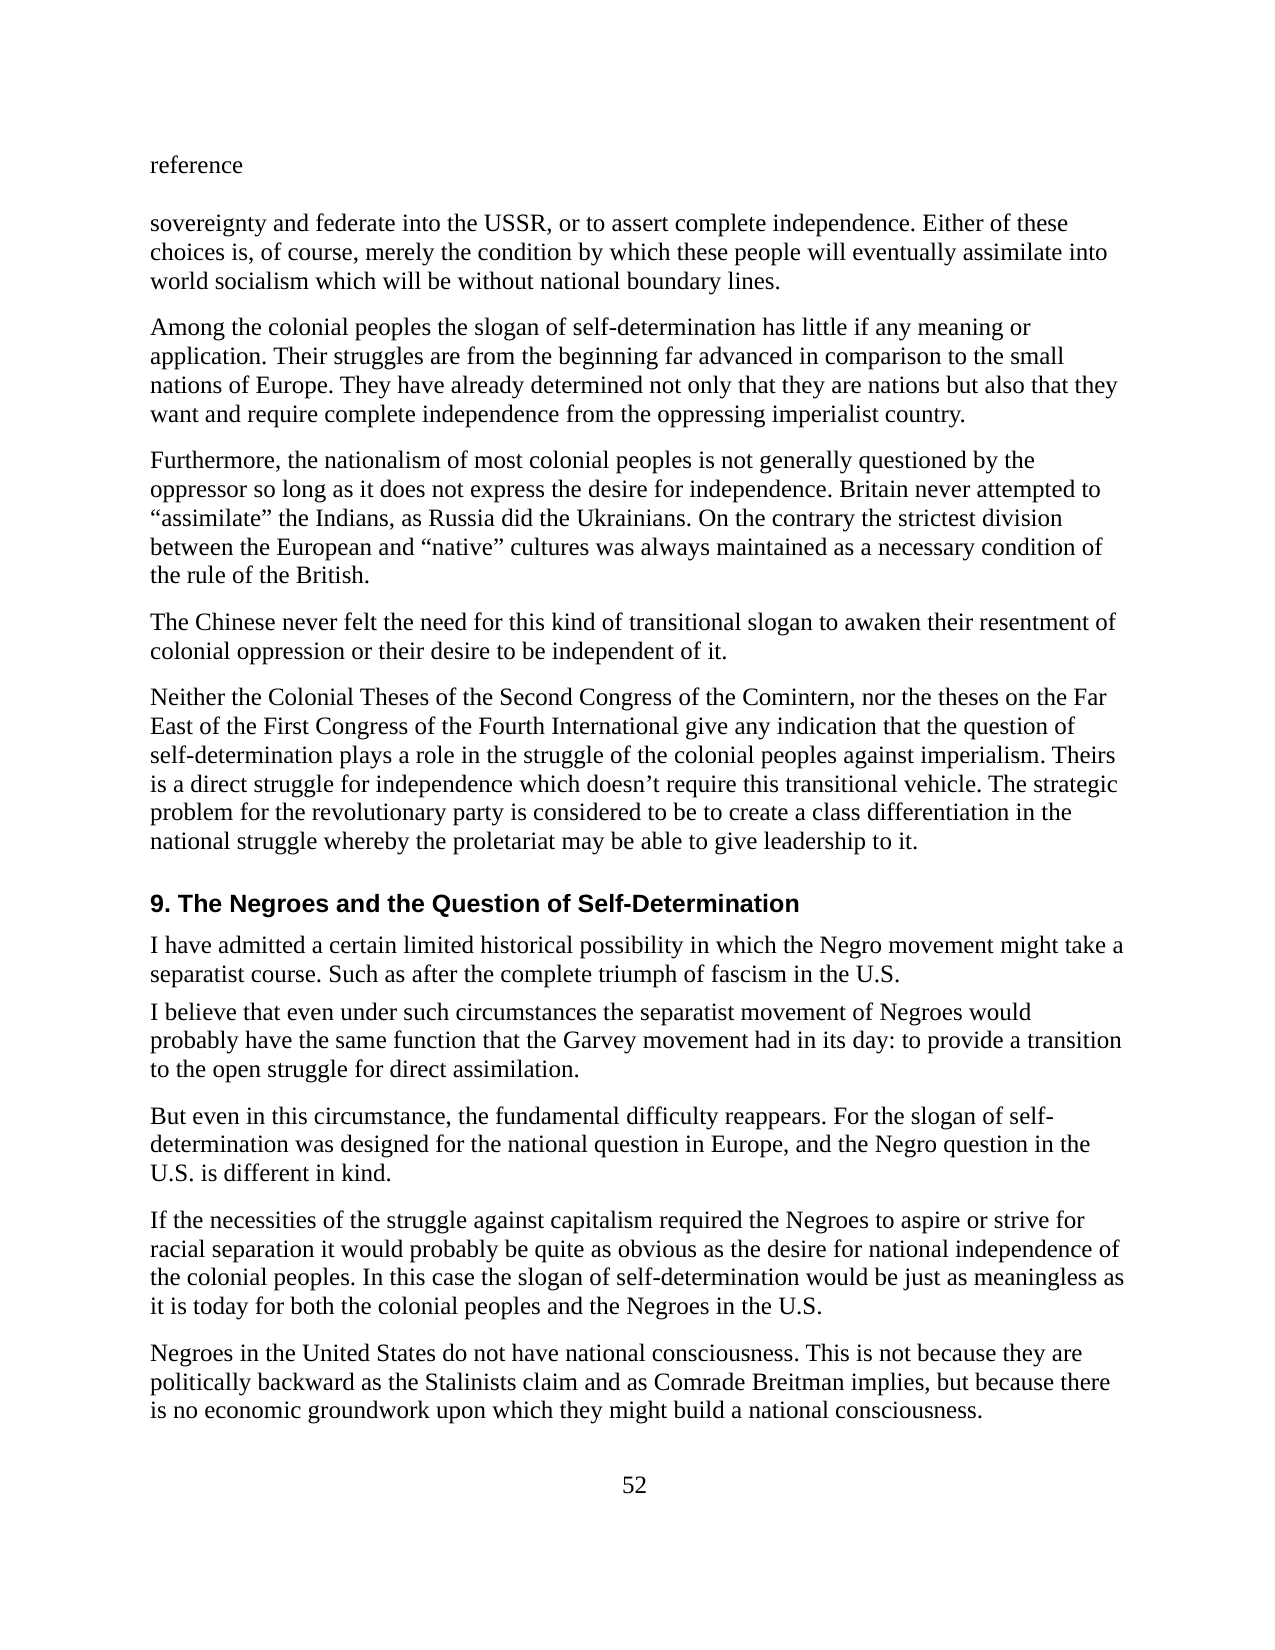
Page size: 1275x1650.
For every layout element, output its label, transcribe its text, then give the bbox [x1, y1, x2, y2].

text Negroes in the United States do not have national consciousness. This is not because they are politically backward as the Stalinists claim and as Comrade Breitman implies, but because there is no economic groundwork upon which they might build a national consciousness. [150, 1338, 1125, 1424]
text If the necessities of the struggle against capitalism required the Negroes to aspire or strive for racial separation it would probably be quite as obvious as the desire for national independence of the colonial peoples. In this case the slogan of self-determination would be just as meaningless as it is today for both the colonial peoples and the Negroes in the U.S. [150, 1205, 1125, 1320]
text Furthermore, the nationalism of most colonial peoples is not generally questioned by the oppressor so long as it does not express the desire for independence. Britain never attempted to “assimilate” the Indians, as Russia did the Ukrainians. On the contrary the strictest division between the European and “native” cultures was always maintained as a necessary condition of the rule of the British. [150, 445, 1125, 589]
text But even in this circumstance, the fundamental difficulty reappears. For the slogan of self-determination was designed for the national question in Europe, and the Negro question in the U.S. is different in kind. [150, 1101, 1125, 1187]
text I have admitted a certain limited historical possibility in which the Negro movement might take a separatist course. Such as after the complete triumph of fascism in the U.S. [150, 930, 1125, 988]
text The Chinese never felt the need for this kind of transitional slogan to awaken their resentment of colonial oppression or their desire to be independent of it. [150, 607, 1125, 664]
text sovereignty and federate into the USSR, or to assert complete independence. Either of these choices is, of course, merely the condition by which these people will eventually assimilate into world socialism which will be without national boundary lines. [150, 208, 1125, 294]
text Among the colonial peoples the slogan of self-determination has little if any meaning or application. Their struggles are from the beginning far advanced in comparison to the small nations of Europe. They have already determined not only that they are nations but also that they want and require complete independence from the oppressing imperialist country. [150, 312, 1125, 427]
subtitle 9. The Negroes and the Question of Self-Determination [150, 889, 1125, 918]
text Neither the Colonial Theses of the Second Congress of the Comintern, nor the theses on the Far East of the First Congress of the Fourth International give any indication that the question of self-determination plays a role in the struggle of the colonial peoples against imperialism. Theirs is a direct struggle for independence which doesn’t require this transitional vehicle. The strategic problem for the revolutionary party is considered to be to create a class differentiation in the national struggle whereby the proletariat may be able to give leadership to it. [150, 682, 1125, 855]
text I believe that even under such circumstances the separatist movement of Negroes would probably have the same function that the Garvey movement had in its day: to provide a transition to the open struggle for direct assimilation. [150, 997, 1125, 1083]
